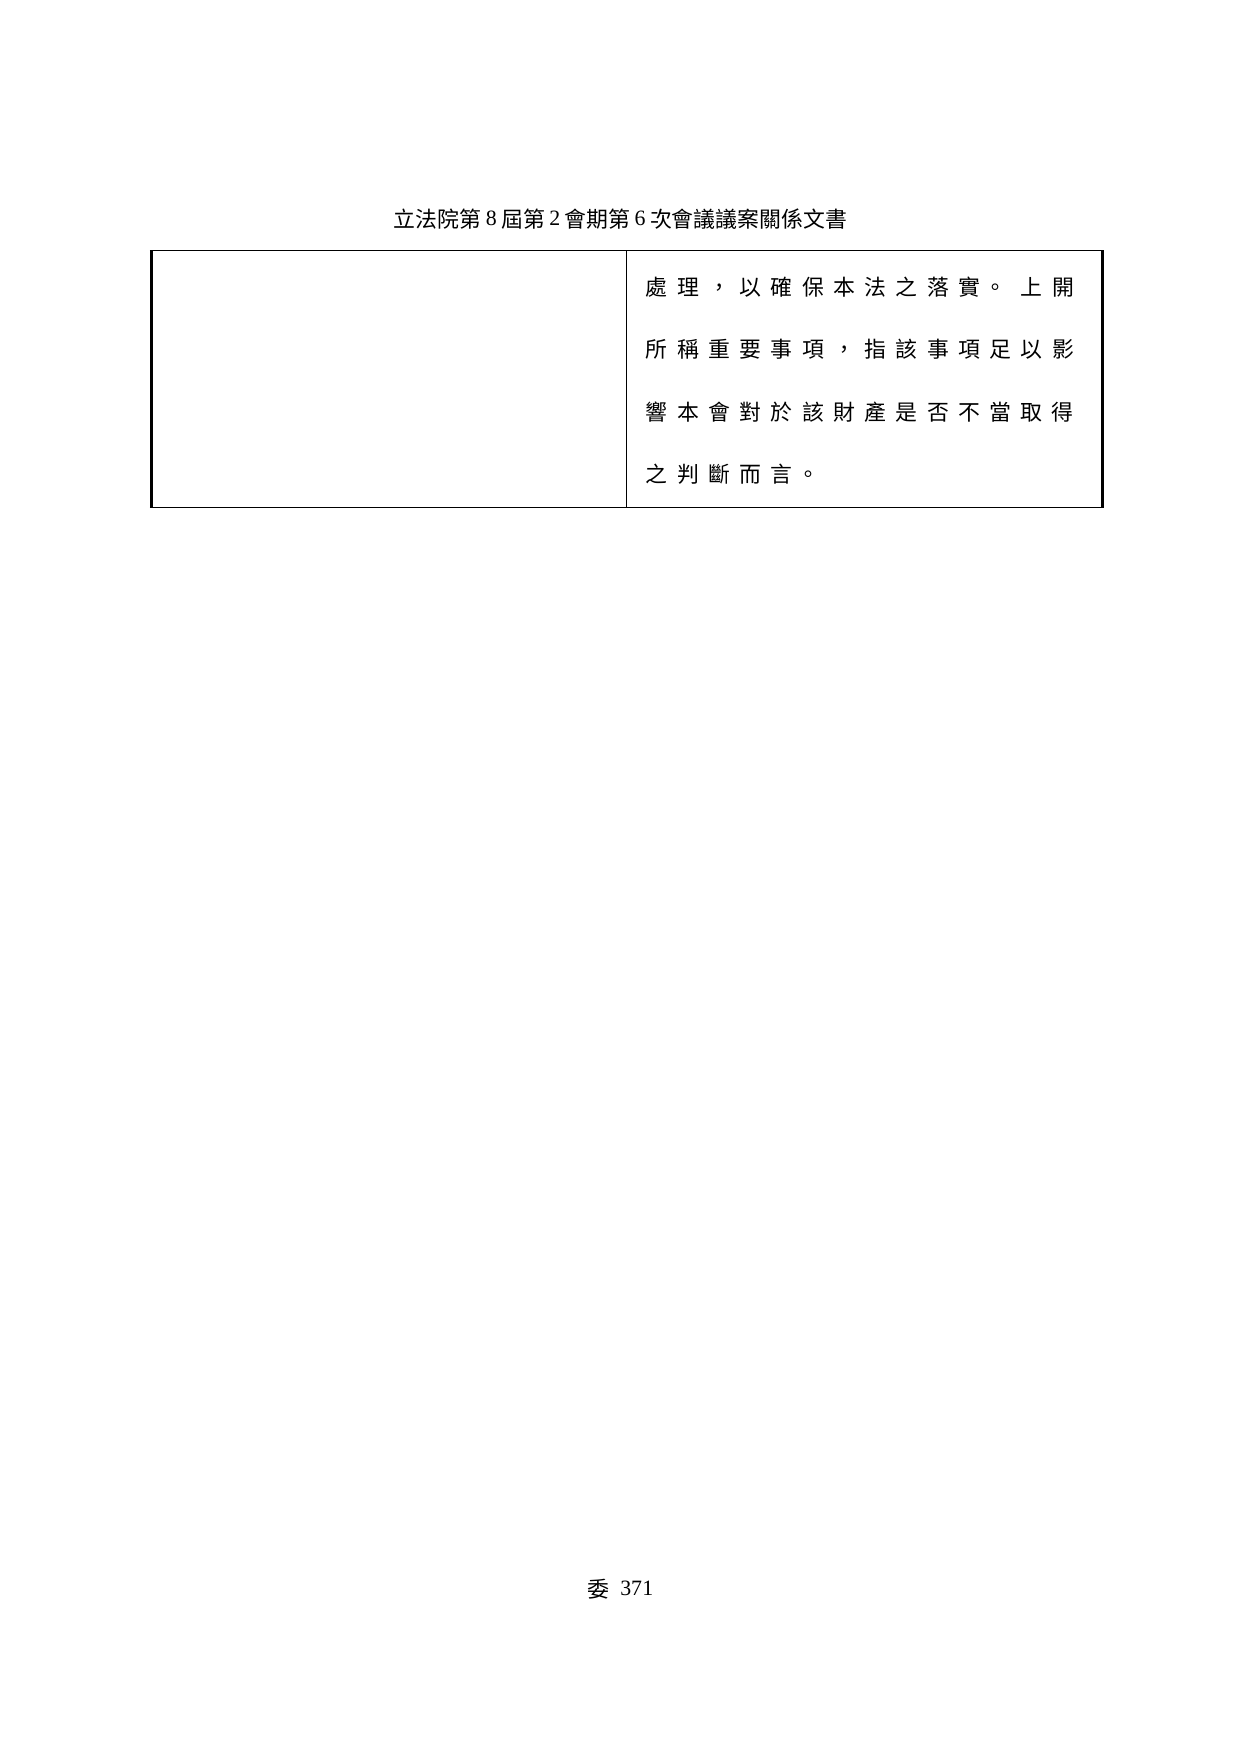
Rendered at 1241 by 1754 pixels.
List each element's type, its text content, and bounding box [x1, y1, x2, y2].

table_cell [153, 251, 626, 507]
table_cell 處理，以確保本法之落實。上開所稱重要事項，指該事項足以影響本會對於該財產是否不當取得之判斷而言。 [627, 251, 1101, 507]
